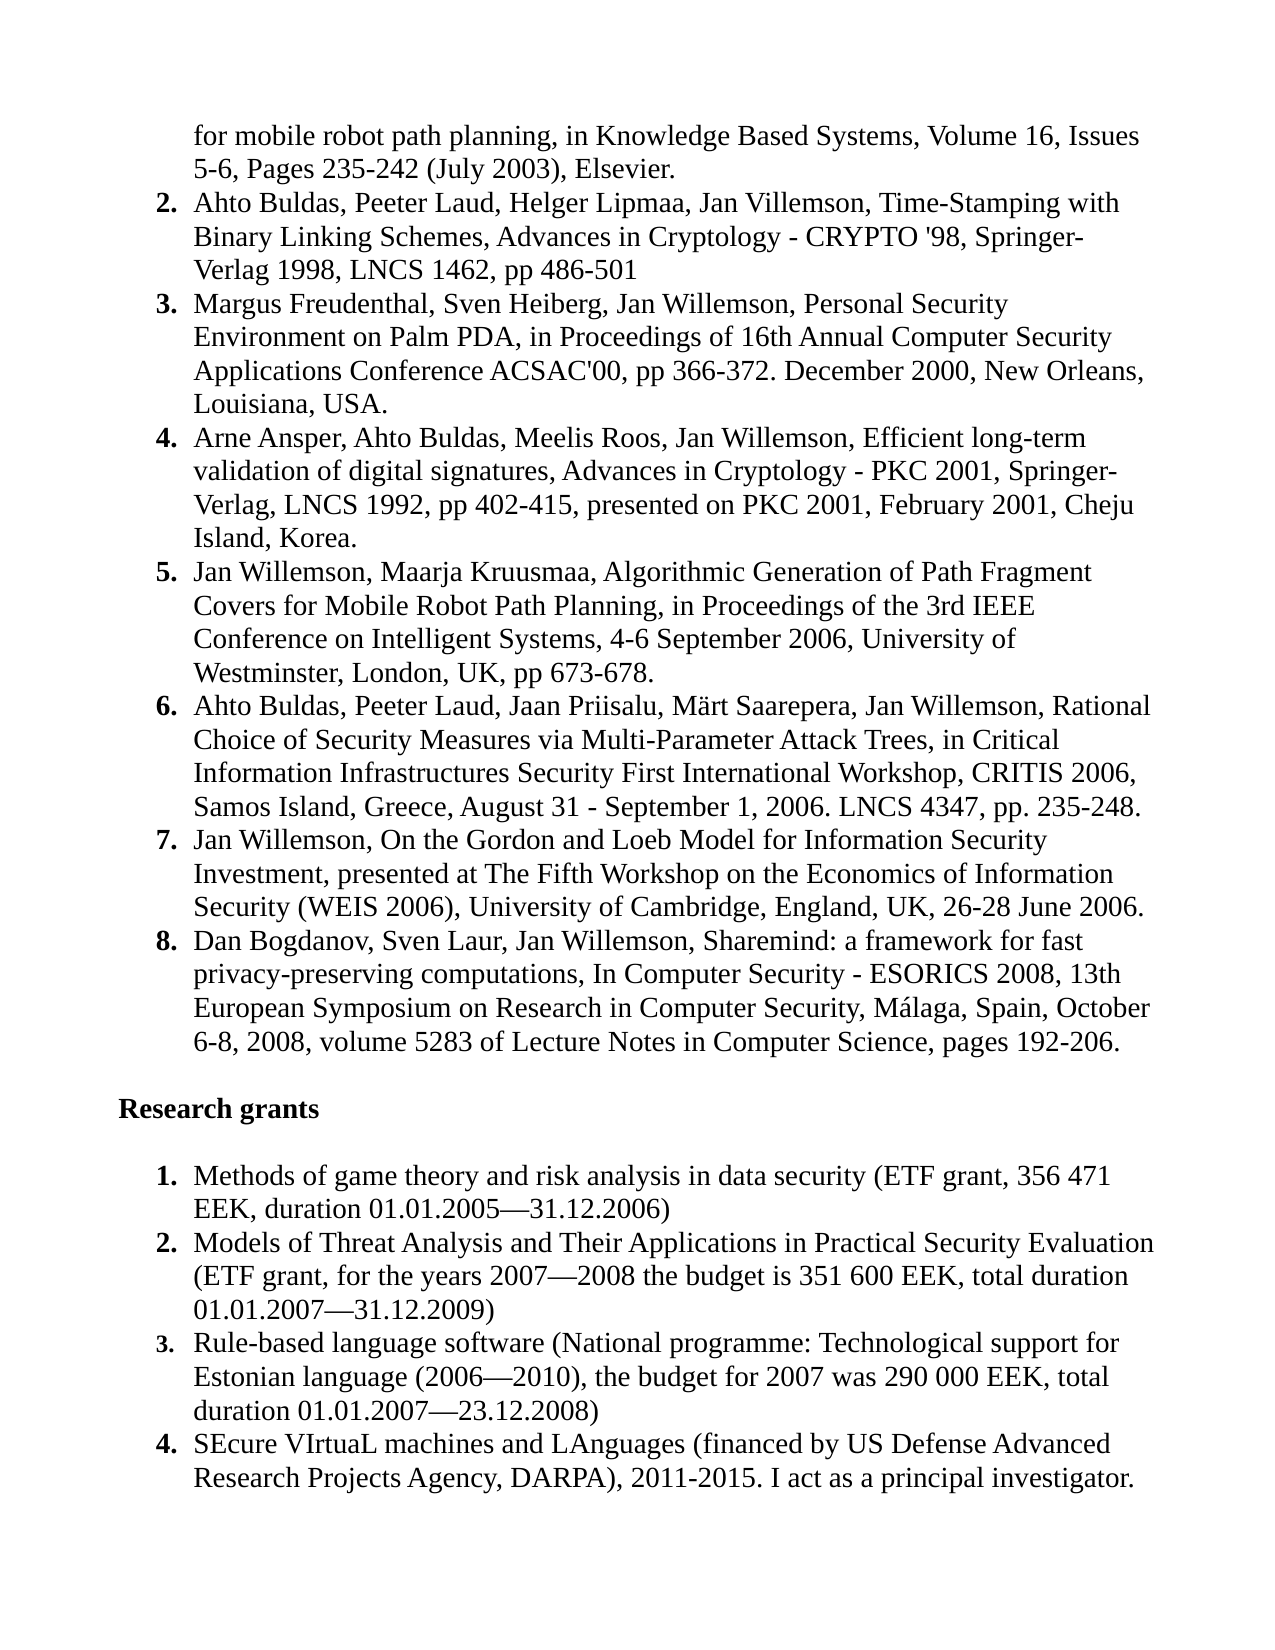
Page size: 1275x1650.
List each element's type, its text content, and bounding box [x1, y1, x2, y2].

list Jan Willemson, On the Gordon and Loeb Model for Information Security Investment, presented at The Fifth Workshop on the Economics of Information Security (WEIS 2006), University of Cambridge, England, UK, 26-28 June 2006. [156, 822, 1157, 923]
list SEcure VIrtuaL machines and LAnguages (financed by US Defense Advanced Research Projects Agency, DARPA), 2011-2015. I act as a principal investigator. [156, 1426, 1157, 1493]
text Research grants [118, 1091, 1157, 1124]
list Models of Threat Analysis and Their Applications in Practical Security Evaluation (ETF grant, for the years 2007—2008 the budget is 351 600 EEK, total duration 01.01.2007—31.12.2009) [156, 1225, 1157, 1326]
list Jan Willemson, Maarja Kruusmaa, Algorithmic Generation of Path Fragment Covers for Mobile Robot Path Planning, in Proceedings of the 3rd IEEE Conference on Intelligent Systems, 4-6 September 2006, University of Westminster, London, UK, pp 673-678. [156, 554, 1157, 688]
list Dan Bogdanov, Sven Laur, Jan Willemson, Sharemind: a framework for fast privacy-preserving computations, In Computer Security - ESORICS 2008, 13th European Symposium on Research in Computer Security, Málaga, Spain, October 6-8, 2008, volume 5283 of Lecture Notes in Computer Science, pages 192-206. [156, 923, 1157, 1057]
list Methods of game theory and risk analysis in data security (ETF grant, 356 471 EEK, duration 01.01.2005—31.12.2006) [156, 1158, 1157, 1225]
list Margus Freudenthal, Sven Heiberg, Jan Willemson, Personal Security Environment on Palm PDA, in Proceedings of 16th Annual Computer Security Applications Conference ACSAC'00, pp 366-372. December 2000, New Orleans, Louisiana, USA. [156, 286, 1157, 420]
list Rule-based language software (National programme: Technological support for Estonian language (2006—2010), the budget for 2007 was 290 000 EEK, total duration 01.01.2007—23.12.2008) [156, 1326, 1157, 1426]
list for mobile robot path planning, in Knowledge Based Systems, Volume 16, Issues 5-6, Pages 235-242 (July 2003), Elsevier. [156, 118, 1157, 185]
list Ahto Buldas, Peeter Laud, Jaan Priisalu, Märt Saarepera, Jan Willemson, Rational Choice of Security Measures via Multi-Parameter Attack Trees, in Critical Information Infrastructures Security First International Workshop, CRITIS 2006, Samos Island, Greece, August 31 - September 1, 2006. LNCS 4347, pp. 235-248. [156, 688, 1157, 822]
list Ahto Buldas, Peeter Laud, Helger Lipmaa, Jan Villemson, Time-Stamping with Binary Linking Schemes, Advances in Cryptology - CRYPTO '98, Springer-Verlag 1998, LNCS 1462, pp 486-501 [156, 185, 1157, 286]
list Arne Ansper, Ahto Buldas, Meelis Roos, Jan Willemson, Efficient long-term validation of digital signatures, Advances in Cryptology - PKC 2001, Springer-Verlag, LNCS 1992, pp 402-415, presented on PKC 2001, February 2001, Cheju Island, Korea. [156, 420, 1157, 554]
